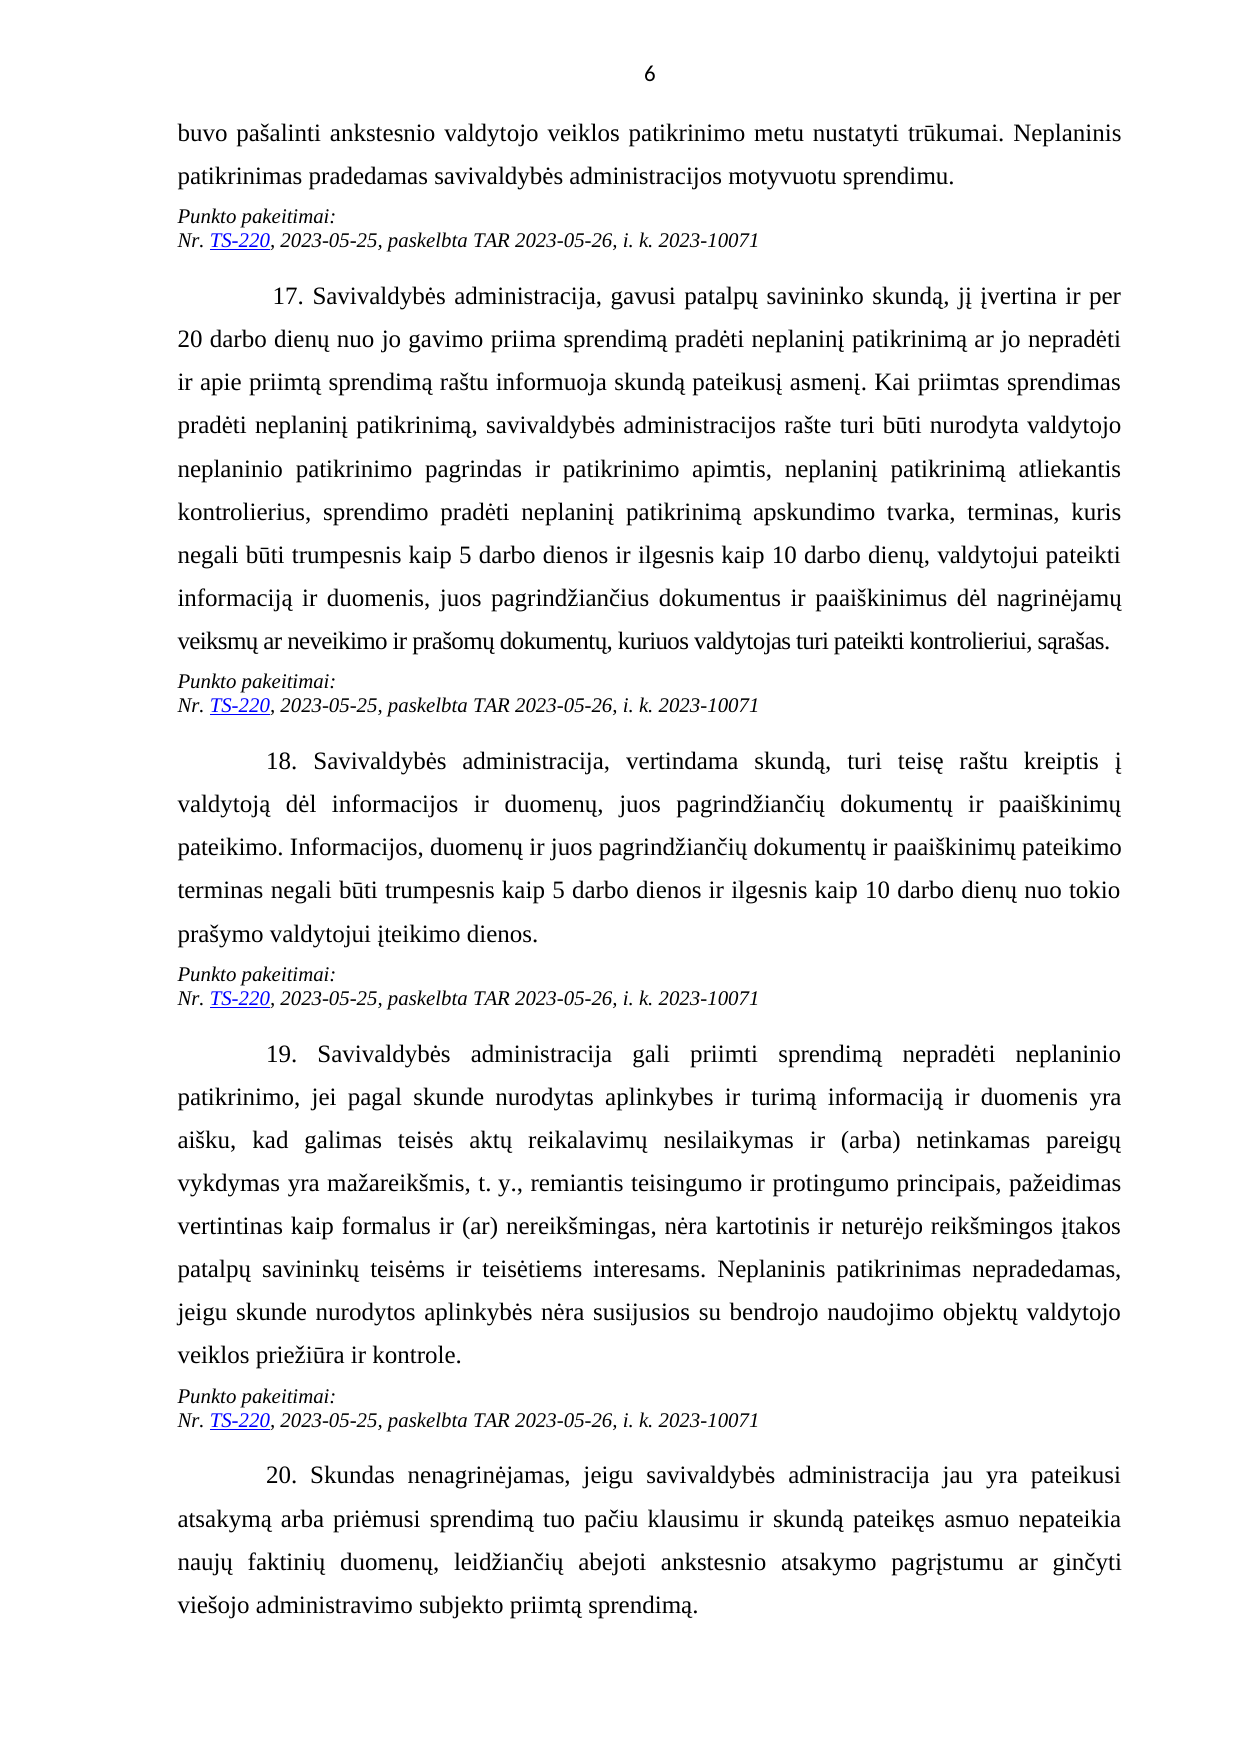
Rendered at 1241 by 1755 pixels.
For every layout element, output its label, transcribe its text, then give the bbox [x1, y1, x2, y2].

text 17. Savivaldybės administracija, gavusi patalpų savininko skundą, jį įvertina ir per 20 darbo dienų nuo jo gavimo priima sprendimą pradėti neplaninį patikrinimą ar jo nepradėti ir apie priimtą sprendimą raštu informuoja skundą pateikusį asmenį. Kai priimtas sprendimas pradėti neplaninį patikrinimą, savivaldybės administracijos rašte turi būti nurodyta valdytojo neplaninio patikrinimo pagrindas ir patikrinimo apimtis, neplaninį patikrinimą atliekantis kontrolierius, sprendimo pradėti neplaninį patikrinimą apskundimo tvarka, terminas, kuris negali būti trumpesnis kaip 5 darbo dienos ir ilgesnis kaip 10 darbo dienų, valdytojui pateikti informaciją ir duomenis, juos pagrindžiančius dokumentus ir paaiškinimus dėl nagrinėjamų veiksmų ar neveikimo ir prašomų dokumentų, kuriuos valdytojas turi pateikti kontrolieriui, sąrašas. [177, 281, 1122, 655]
text buvo pašalinti ankstesnio valdytojo veiklos patikrinimo metu nustatyti trūkumai. Neplaninis patikrinimas pradedamas savivaldybės administracijos motyvuotu sprendimu. [177, 118, 1122, 190]
text Punkto pakeitimai: [177, 1384, 1122, 1408]
text Nr. TS-220, 2023-05-25, paskelbta TAR 2023-05-26, i. k. 2023-10071 [177, 693, 1122, 717]
text Punkto pakeitimai: [177, 204, 1122, 228]
text 18. Savivaldybės administracija, vertindama skundą, turi teisę raštu kreiptis į valdytoją dėl informacijos ir duomenų, juos pagrindžiančių dokumentų ir paaiškinimų pateikimo. Informacijos, duomenų ir juos pagrindžiančių dokumentų ir paaiškinimų pateikimo terminas negali būti trumpesnis kaip 5 darbo dienos ir ilgesnis kaip 10 darbo dienų nuo tokio prašymo valdytojui įteikimo dienos. [177, 746, 1122, 947]
text 19. Savivaldybės administracija gali priimti sprendimą nepradėti neplaninio patikrinimo, jei pagal skunde nurodytas aplinkybes ir turimą informaciją ir duomenis yra aišku, kad galimas teisės aktų reikalavimų nesilaikymas ir (arba) netinkamas pareigų vykdymas yra mažareikšmis, t. y., remiantis teisingumo ir protingumo principais, pažeidimas vertintinas kaip formalus ir (ar) nereikšmingas, nėra kartotinis ir neturėjo reikšmingos įtakos patalpų savininkų teisėms ir teisėtiems interesams. Neplaninis patikrinimas nepradedamas, jeigu skunde nurodytos aplinkybės nėra susijusios su bendrojo naudojimo objektų valdytojo veiklos priežiūra ir kontrole. [177, 1039, 1122, 1369]
text 20. Skundas nenagrinėjamas, jeigu savivaldybės administracija jau yra pateikusi atsakymą arba priėmusi sprendimą tuo pačiu klausimu ir skundą pateikęs asmuo nepateikia naujų faktinių duomenų, leidžiančių abejoti ankstesnio atsakymo pagrįstumu ar ginčyti viešojo administravimo subjekto priimtą sprendimą. [177, 1461, 1122, 1619]
text Nr. TS-220, 2023-05-25, paskelbta TAR 2023-05-26, i. k. 2023-10071 [177, 986, 1122, 1010]
text Punkto pakeitimai: [177, 669, 1122, 693]
text Nr. TS-220, 2023-05-25, paskelbta TAR 2023-05-26, i. k. 2023-10071 [177, 1408, 1122, 1432]
text Punkto pakeitimai: [177, 962, 1122, 986]
text Nr. TS-220, 2023-05-25, paskelbta TAR 2023-05-26, i. k. 2023-10071 [177, 228, 1122, 252]
